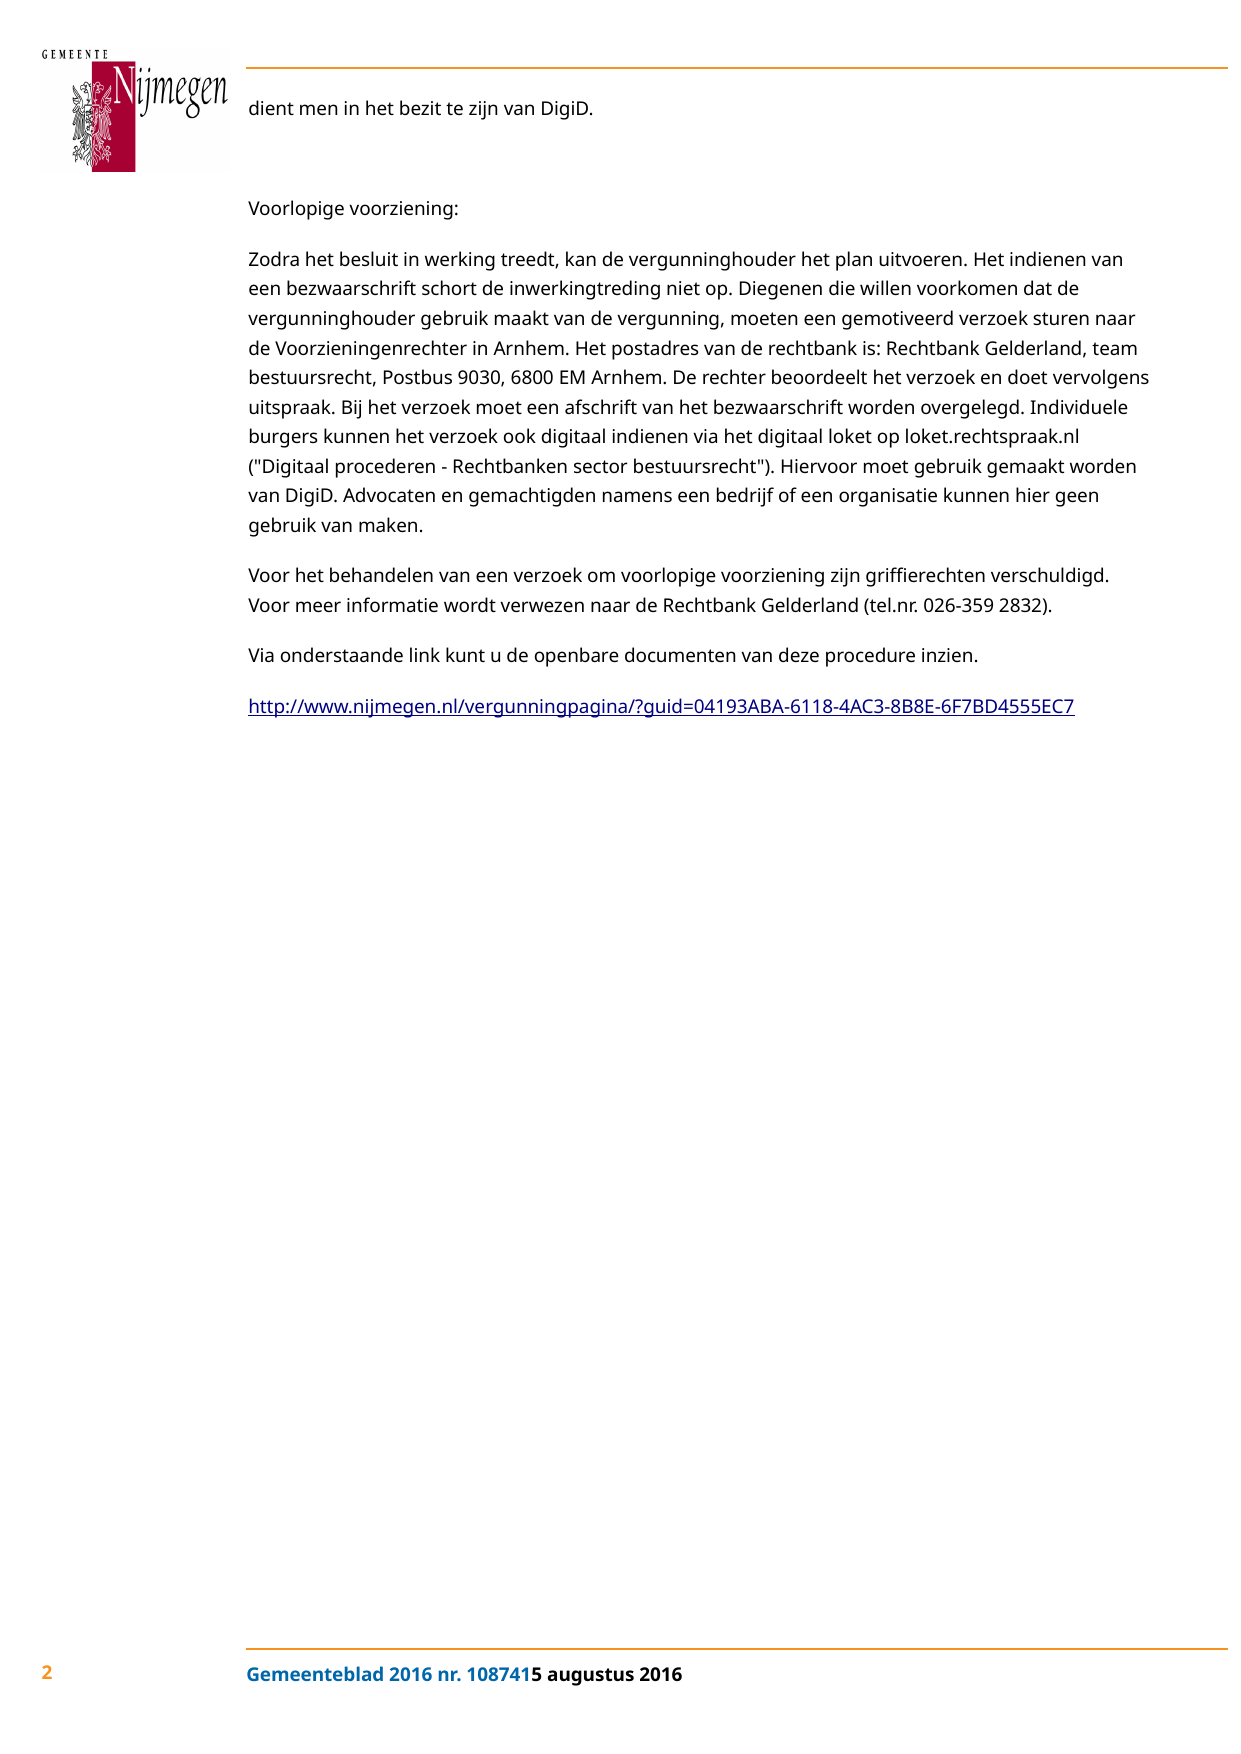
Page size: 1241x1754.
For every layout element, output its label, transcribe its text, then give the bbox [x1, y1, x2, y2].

text dient men in het bezit te zijn van DigiD. [248, 95, 1152, 121]
text Voorlopige voorziening: [248, 196, 1152, 221]
picture [41, 47, 231, 172]
text http://www.nijmegen.nl/vergunningpagina/?guid=04193ABA-6118-4AC3-8B8E-6F7BD4555EC7 [248, 693, 1152, 719]
text Voor het behandelen van een verzoek om voorlopige voorziening zijn griffierechten verschuldigd. Voor meer informatie wordt verwezen naar de Rechtbank Gelderland (tel.nr. 026-359 2832). [248, 563, 1152, 618]
text Zodra het besluit in werking treedt, kan de vergunninghouder het plan uitvoeren. Het indienen van een bezwaarschrift schort de inwerkingtreding niet op. Diegenen die willen voorkomen dat de vergunninghouder gebruik maakt van de vergunning, moeten een gemotiveerd verzoek sturen naar de Voorzieningenrechter in Arnhem. Het postadres van de rechtbank is: Rechtbank Gelderland, team bestuursrecht, Postbus 9030, 6800 EM Arnhem. De rechter beoordeelt het verzoek en doet vervolgens uitspraak. Bij het verzoek moet een afschrift van het bezwaarschrift worden overgelegd. Individuele burgers kunnen het verzoek ook digitaal indienen via het digitaal loket op loket.rechtspraak.nl ("Digitaal procederen - Rechtbanken sector bestuursrecht"). Hiervoor moet gebruik gemaakt worden van DigiD. Advocaten en gemachtigden namens een bedrijf of een organisatie kunnen hier geen gebruik van maken. [248, 246, 1152, 538]
text Via onderstaande link kunt u de openbare documenten van deze procedure inzien. [248, 643, 1152, 668]
